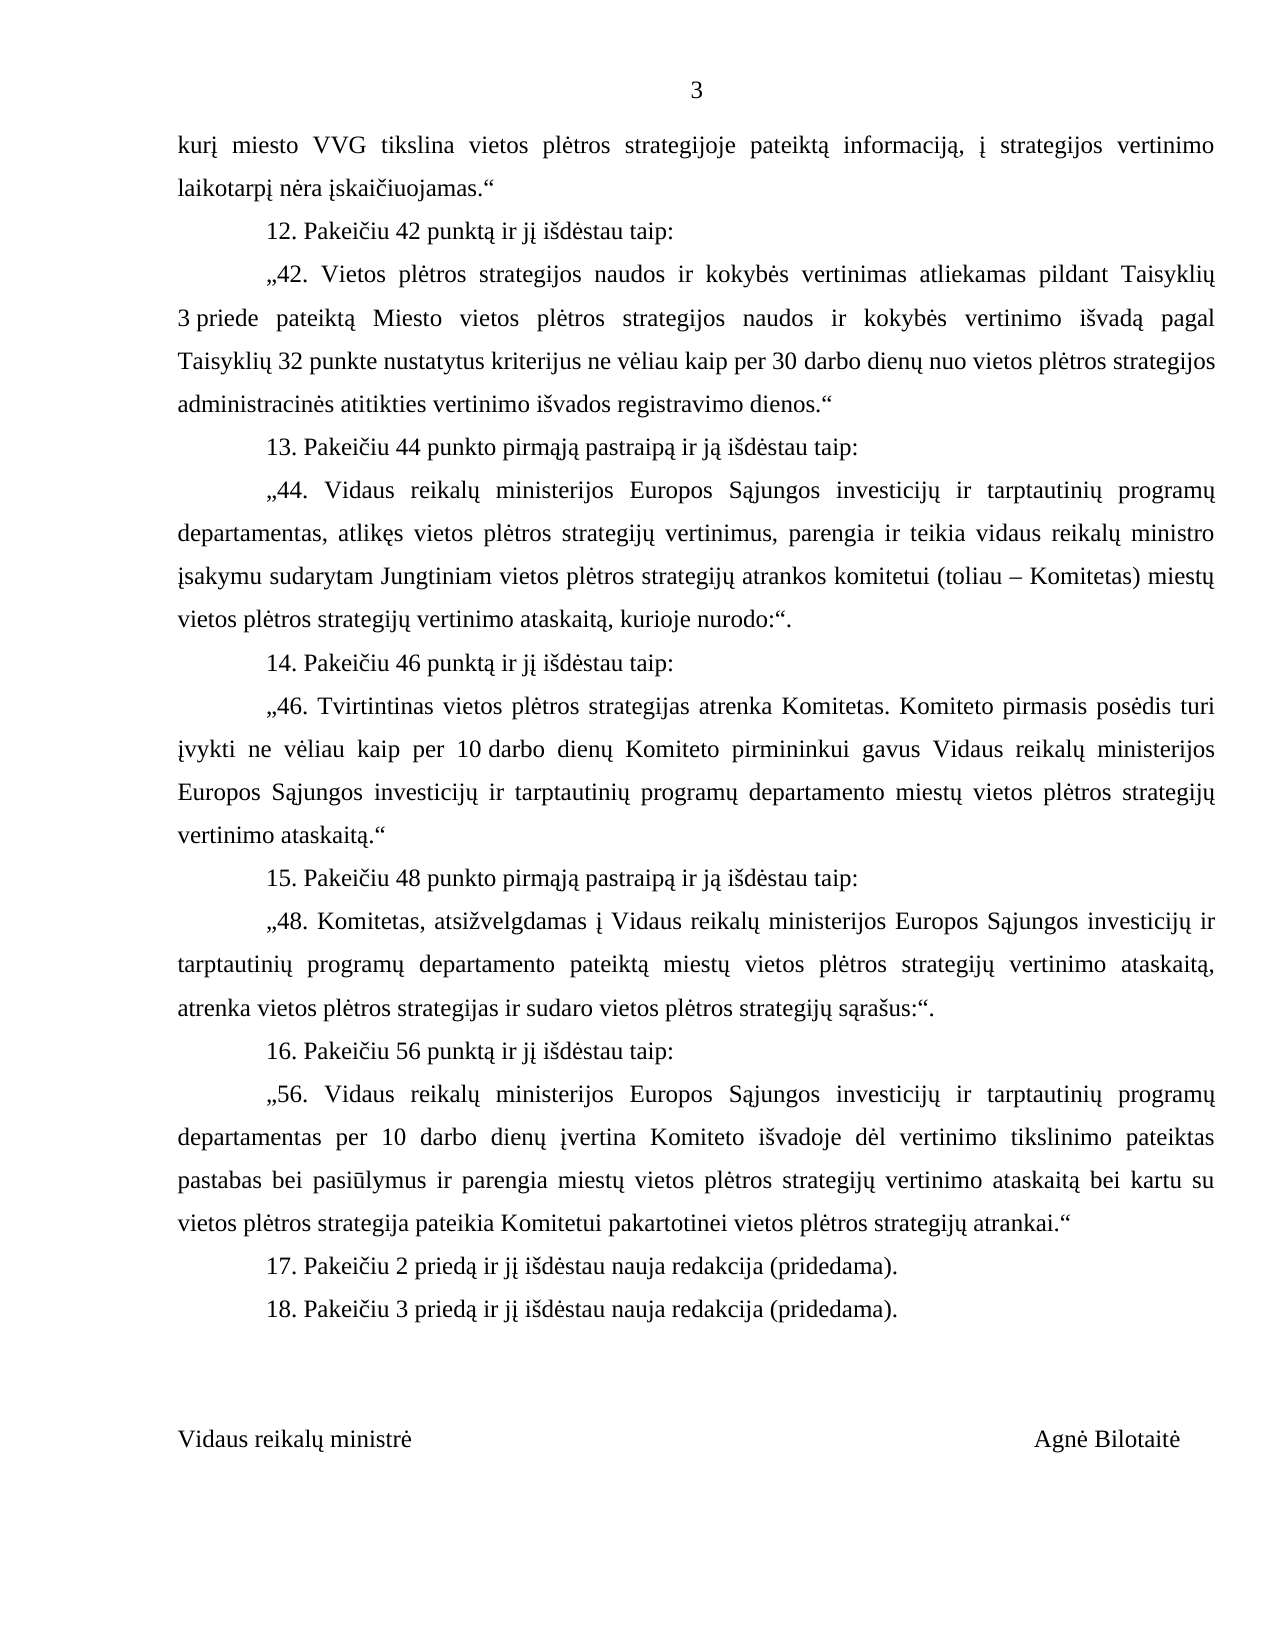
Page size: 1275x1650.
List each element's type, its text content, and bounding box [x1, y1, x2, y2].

text „42. Vietos plėtros strategijos naudos ir kokybės vertinimas atliekamas pildant Taisyklių 3 priede pateiktą Miesto vietos plėtros strategijos naudos ir kokybės vertinimo išvadą pagal Taisyklių 32 punkte nustatytus kriterijus ne vėliau kaip per 30 darbo dienų nuo vietos plėtros strategijos administracinės atitikties vertinimo išvados registravimo dienos.“ [177, 259, 1216, 418]
text 12. Pakeičiu 42 punktą ir jį išdėstau taip: [177, 216, 1216, 245]
text 14. Pakeičiu 46 punktą ir jį išdėstau taip: [177, 648, 1216, 676]
text 13. Pakeičiu 44 punkto pirmąją pastraipą ir ją išdėstau taip: [177, 432, 1216, 461]
text „56. Vidaus reikalų ministerijos Europos Sąjungos investicijų ir tarptautinių programų departamentas per 10 darbo dienų įvertina Komiteto išvadoje dėl vertinimo tikslinimo pateiktas pastabas bei pasiūlymus ir parengia miestų vietos plėtros strategijų vertinimo ataskaitą bei kartu su vietos plėtros strategija pateikia Komitetui pakartotinei vietos plėtros strategijų atrankai.“ [177, 1079, 1216, 1237]
text Vidaus reikalų ministrė Agnė Bilotaitė [177, 1424, 1216, 1453]
text 15. Pakeičiu 48 punkto pirmąją pastraipą ir ją išdėstau taip: [177, 863, 1216, 892]
text 18. Pakeičiu 3 priedą ir jį išdėstau nauja redakcija (pridedama). [177, 1294, 1216, 1323]
text „48. Komitetas, atsižvelgdamas į Vidaus reikalų ministerijos Europos Sąjungos investicijų ir tarptautinių programų departamento pateiktą miestų vietos plėtros strategijų vertinimo ataskaitą, atrenka vietos plėtros strategijas ir sudaro vietos plėtros strategijų sąrašus:“. [177, 906, 1216, 1021]
text kurį miesto VVG tikslina vietos plėtros strategijoje pateiktą informaciją, į strategijos vertinimo laikotarpį nėra įskaičiuojamas.“ [177, 130, 1216, 202]
text „46. Tvirtintinas vietos plėtros strategijas atrenka Komitetas. Komiteto pirmasis posėdis turi įvykti ne vėliau kaip per 10 darbo dienų Komiteto pirmininkui gavus Vidaus reikalų ministerijos Europos Sąjungos investicijų ir tarptautinių programų departamento miestų vietos plėtros strategijų vertinimo ataskaitą.“ [177, 691, 1216, 849]
text 17. Pakeičiu 2 priedą ir jį išdėstau nauja redakcija (pridedama). [177, 1251, 1216, 1280]
text 16. Pakeičiu 56 punktą ir jį išdėstau taip: [177, 1036, 1216, 1064]
text „44. Vidaus reikalų ministerijos Europos Sąjungos investicijų ir tarptautinių programų departamentas, atlikęs vietos plėtros strategijų vertinimus, parengia ir teikia vidaus reikalų ministro įsakymu sudarytam Jungtiniam vietos plėtros strategijų atrankos komitetui (toliau – Komitetas) miestų vietos plėtros strategijų vertinimo ataskaitą, kurioje nurodo:“. [177, 475, 1216, 633]
